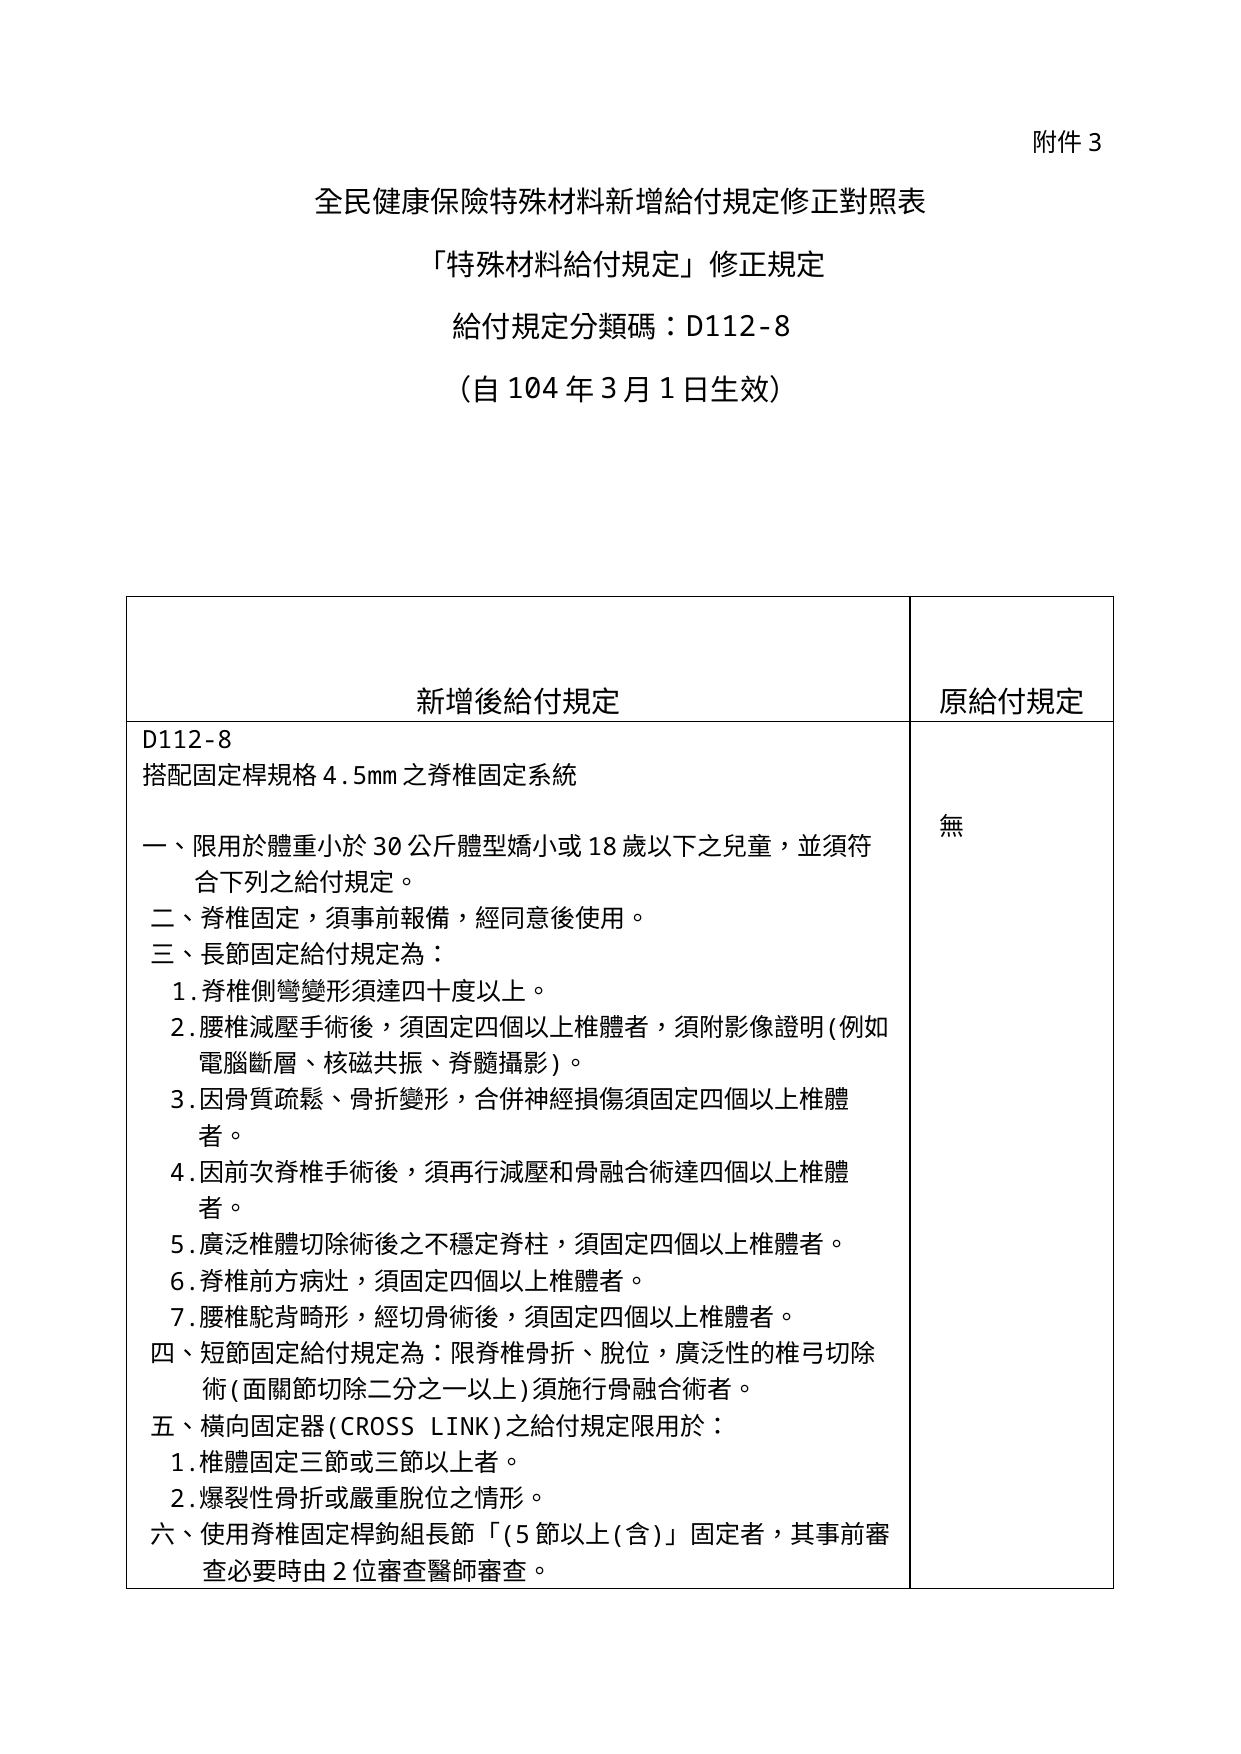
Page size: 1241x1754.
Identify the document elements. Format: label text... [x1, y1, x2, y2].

table_cell D112-8 搭配固定桿規格4.5mm之脊椎固定系統 一、限用於體重小於30公斤體型嬌小或18歲以下之兒童，並須符合下列之給付規定。 二、脊椎固定，須事前報備，經同意後使用。 三、長節固定給付規定為： 1.脊椎側彎變形須達四十度以上。 2.腰椎減壓手術後，須固定四個以上椎體者，須附影像證明(例如電腦斷層、核磁共振、脊髓攝影)。 3.因骨質疏鬆、骨折變形，合併神經損傷須固定四個以上椎體者。 4.因前次脊椎手術後，須再行減壓和骨融合術達四個以上椎體者。 5.廣泛椎體切除術後之不穩定脊柱，須固定四個以上椎體者。 6.脊椎前方病灶，須固定四個以上椎體者。 7.腰椎駝背畸形，經切骨術後，須固定四個以上椎體者。 四、短節固定給付規定為：限脊椎骨折、脫位，廣泛性的椎弓切除術(面關節切除二分之一以上)須施行骨融合術者。 五、橫向固定器(CROSS LINK)之給付規定限用於： 1.椎體固定三節或三節以上者。 2.爆裂性骨折或嚴重脫位之情形。 六、使用脊椎固定桿鉤組長節「(5節以上(含)」固定者，其事前審查必要時由2位審查醫師審查。 [127, 722, 909, 1587]
table_header 原給付規定 [911, 597, 1113, 721]
text （自104年3月1日生效） [112, 346, 1128, 408]
text 「特殊材料給付規定」修正規定 [112, 221, 1128, 283]
text 全民健康保險特殊材料新增給付規定修正對照表 [112, 115, 1128, 221]
text 附件3 [1002, 123, 1113, 159]
table_cell 無 [911, 722, 1113, 1587]
text 給付規定分類碼：D112-8 [112, 283, 1128, 346]
table_header 新增後給付規定 [127, 597, 909, 721]
